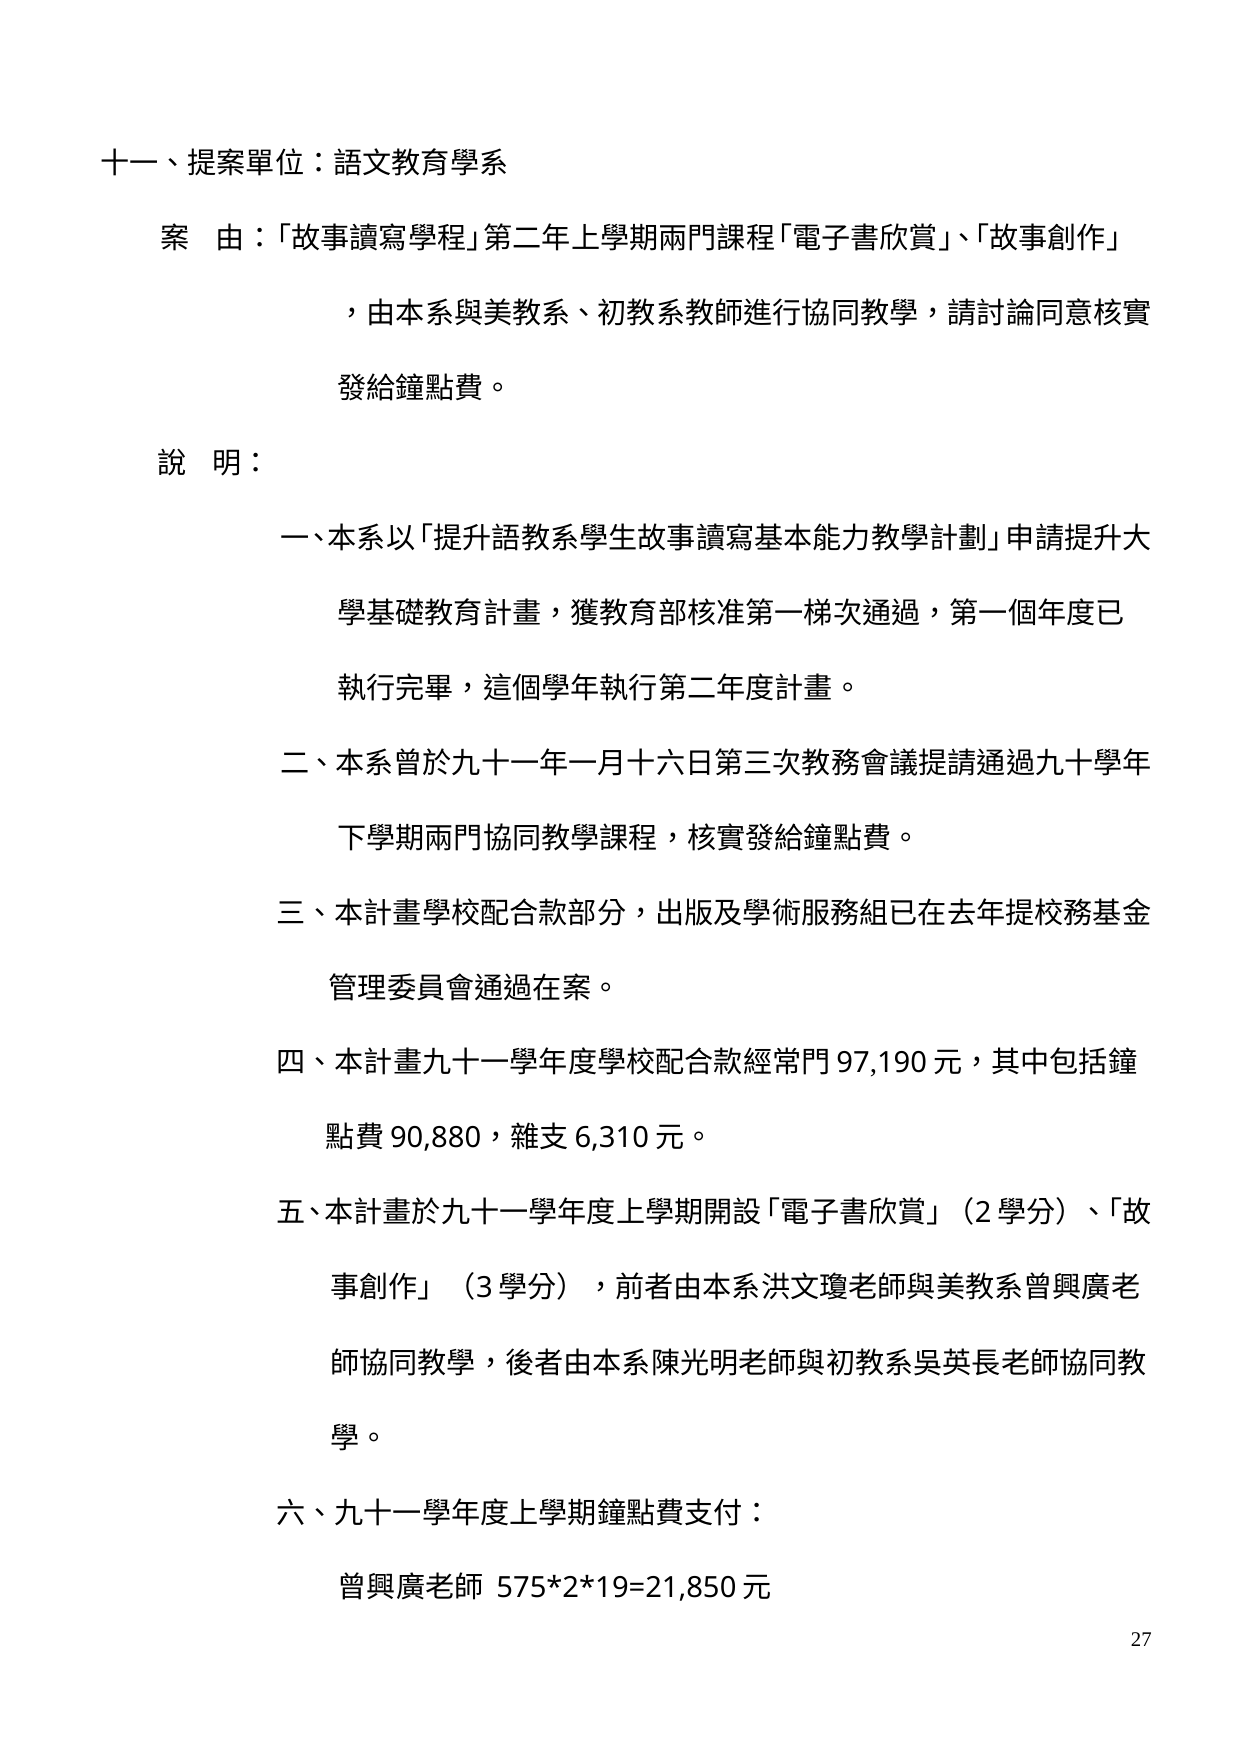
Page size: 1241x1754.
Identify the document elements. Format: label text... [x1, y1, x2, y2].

text 一、本系以「提升語教系學生故事讀寫基本能力教學計劃」申請提升大學基礎教育計畫，獲教育部核准第一梯次通過，第一個年度已執行完畢，這個學年執行第二年度計畫。 [280, 498, 1152, 723]
text 五、本計畫於九十一學年度上學期開設「電子書欣賞」（2學分）、「故事創作」（3學分），前者由本系洪文瓊老師與美教系曾興廣老師協同教學，後者由本系陳光明老師與初教系吳英長老師協同教學。 [276, 1173, 1152, 1473]
text 說 明： [124, 423, 1152, 498]
text 案 由：「故事讀寫學程」第二年上學期兩門課程「電子書欣賞」、「故事創作」，由本系與美教系、初教系教師進行協同教學，請討論同意核實發給鐘點費。 [130, 198, 1152, 423]
text 四、本計畫九十一學年度學校配合款經常門97,190元，其中包括鐘點費90,880，雜支6,310元。 [276, 1023, 1152, 1173]
text 十一、提案單位：語文教育學系 [100, 123, 1152, 198]
text 二、本系曾於九十一年一月十六日第三次教務會議提請通過九十學年下學期兩門協同教學課程，核實發給鐘點費。 [280, 723, 1152, 873]
text 曾興廣老師 575*2*19=21,850元 [200, 1548, 1152, 1623]
text 六、九十一學年度上學期鐘點費支付： [138, 1473, 1152, 1548]
text 三、本計畫學校配合款部分，出版及學術服務組已在去年提校務基金管理委員會通過在案。 [276, 873, 1152, 1023]
